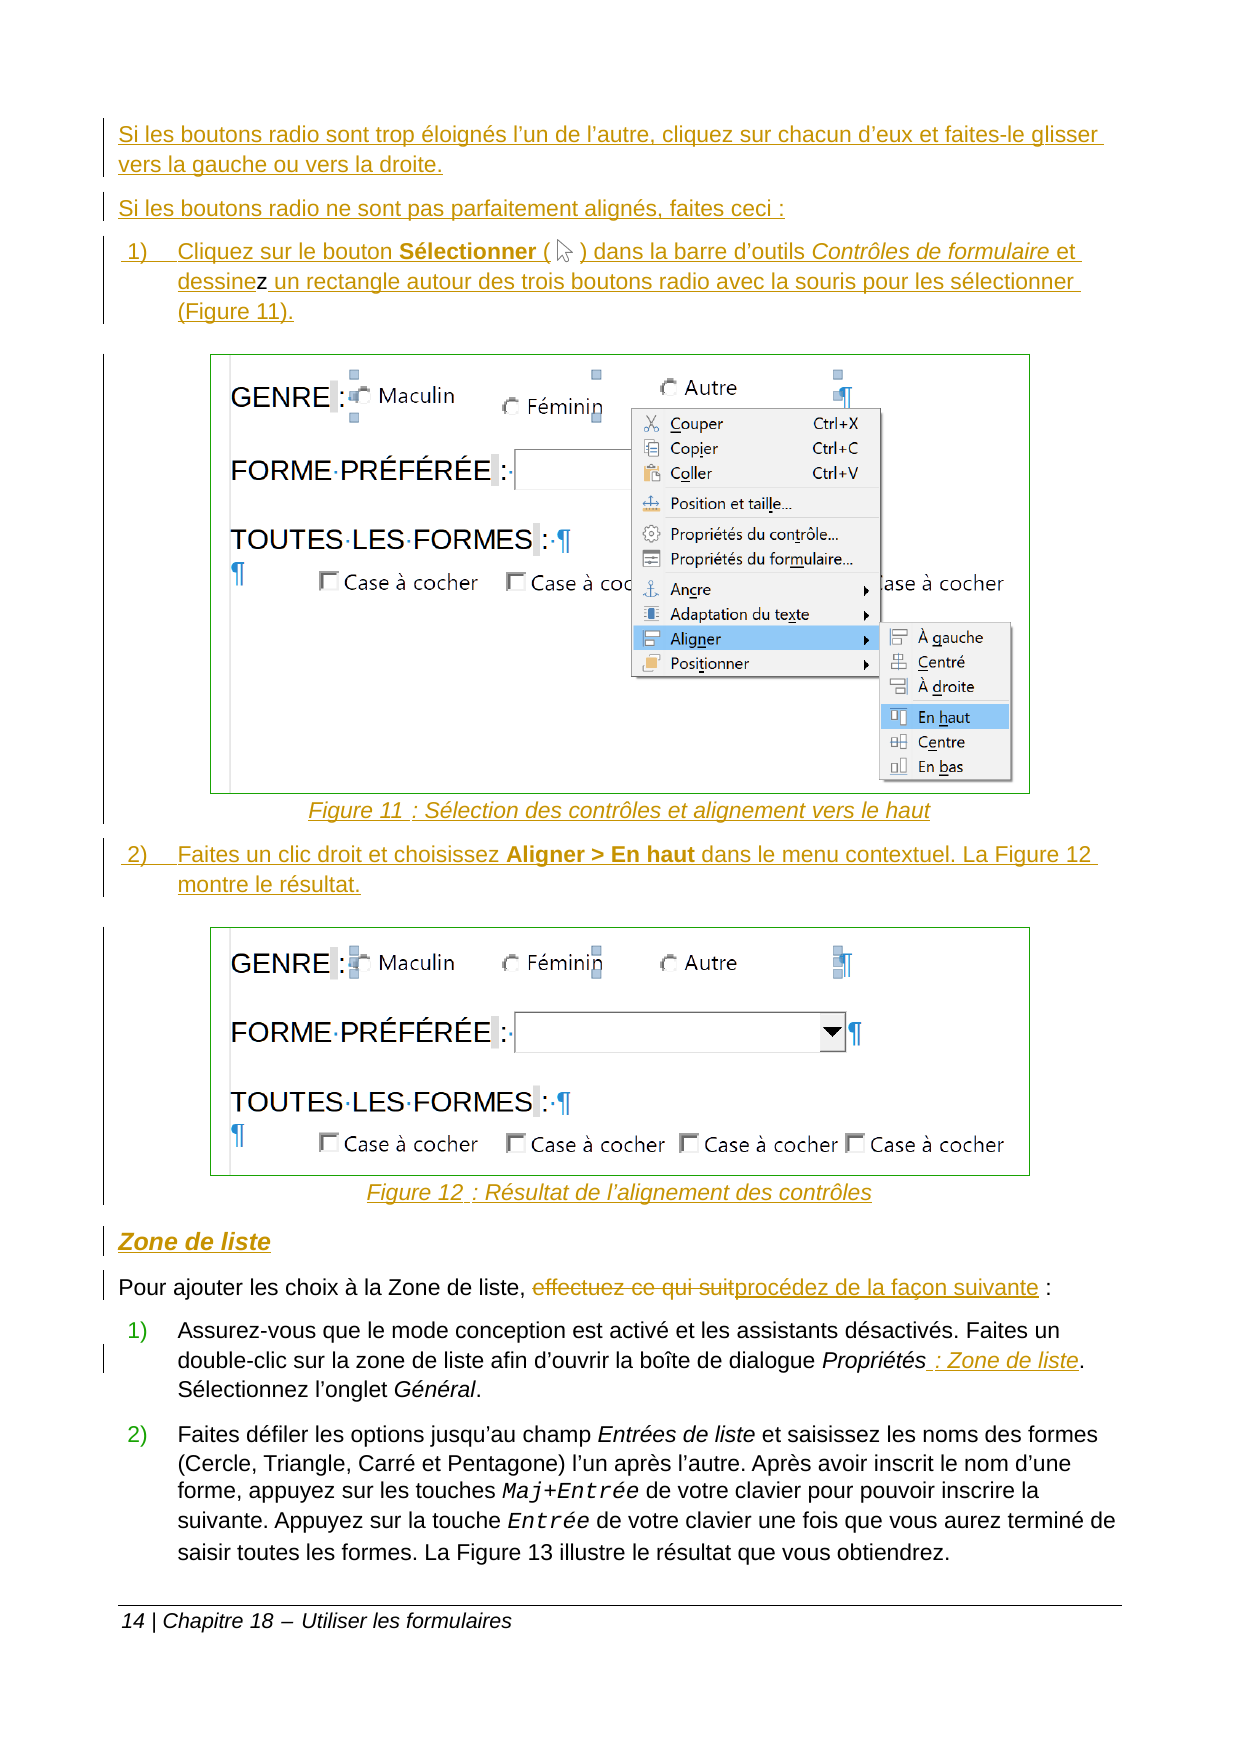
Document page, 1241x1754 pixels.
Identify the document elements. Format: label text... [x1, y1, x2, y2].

text Figure 11 : Sélection des contrôles et alignement vers le haut [118, 794, 1122, 823]
picture [211, 355, 1029, 793]
text Figure 12 : Résultat de l’alignement des contrôles [118, 1176, 1122, 1205]
picture [211, 928, 1029, 1175]
list Cliquez sur le bouton Sélectionner () dans la barre d’outils Contrôles de formulaire et dessinez un rectangle autour des trois boutons radio avec la souris pour les sélectionner (Figure 11). [148, 236, 1122, 324]
list Faites un clic droit et choisissez Aligner > En haut dans le menu contextuel. La Figure 12 montre le résultat. [148, 838, 1122, 897]
text Si les boutons radio sont trop éloignés l’un de l’autre, cliquez sur chacun d’eux et faites-le glisser vers la gauche ou vers la droite. [118, 118, 1122, 177]
text Pour ajouter les choix à la Zone de liste, procédez de la façon suivante : [118, 1270, 1122, 1300]
list Assurez-vous que le mode conception est activé et les assistants désactivés. Faites un double-clic sur la zone de liste afin d’ouvrir la boîte de dialogue Propriétés : Zone de liste. Sélectionnez l’onglet Général. [148, 1314, 1122, 1403]
list Faites défiler les options jusqu’au champ Entrées de liste et saisissez les noms des formes (Cercle, Triangle, Carré et Pentagone) l’un après l’autre. Après avoir inscrit le nom d’une forme, appuyez sur les touches Maj+Entrée de votre clavier pour pouvoir inscrire la suivante. Appuyez sur la touche Entrée de votre clavier une fois que vous aurez terminé de saisir toutes les formes. La Figure 13 illustre le résultat que vous obtiendrez. [148, 1417, 1122, 1565]
text Si les boutons radio ne sont pas parfaitement alignés, faites ceci : [118, 192, 1122, 221]
subtitle Zone de liste [118, 1226, 1122, 1256]
